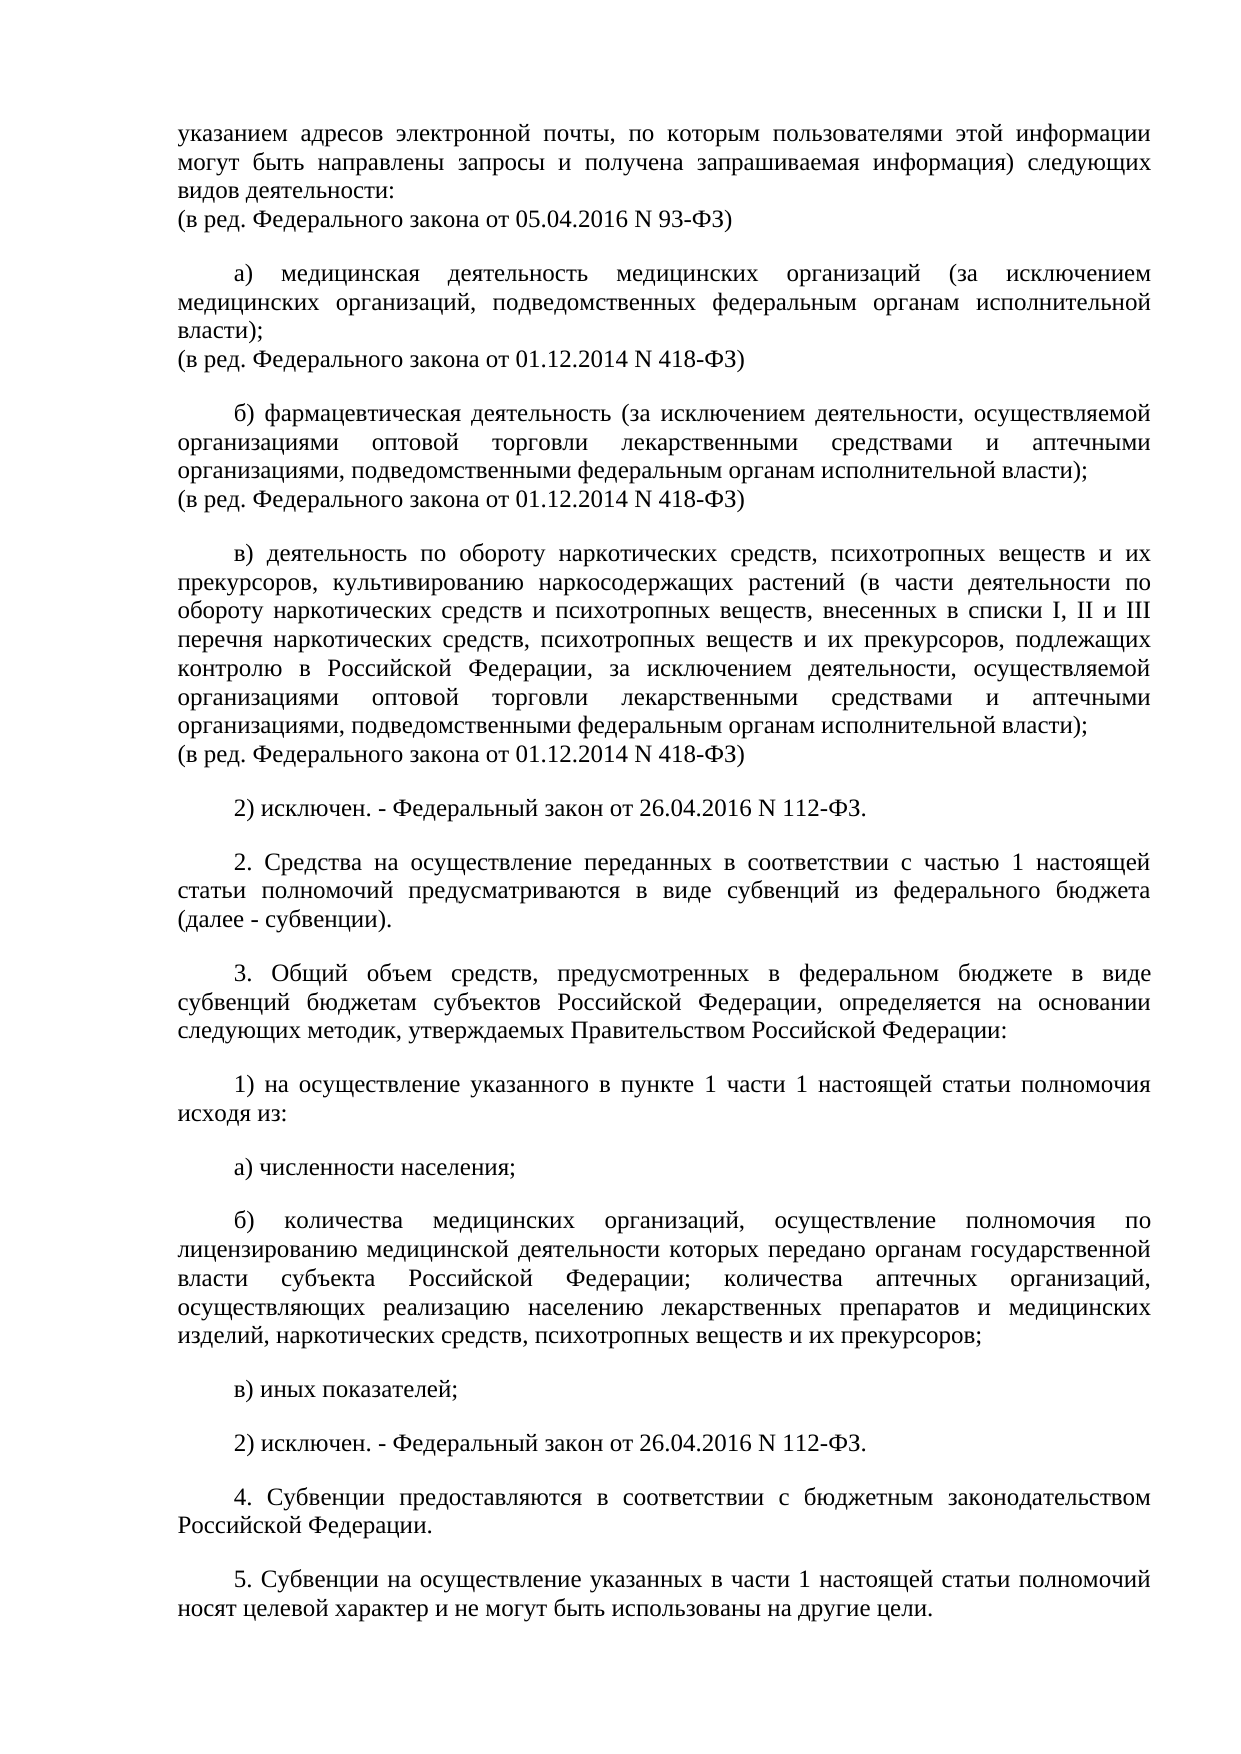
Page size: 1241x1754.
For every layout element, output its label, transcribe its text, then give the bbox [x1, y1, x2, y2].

text 5. Субвенции на осуществление указанных в части 1 настоящей статьи полномочий носят целевой характер и не могут быть использованы на другие цели. [177, 1564, 1152, 1622]
text (в ред. Федерального закона от 01.12.2014 N 418-ФЗ) [177, 739, 1152, 768]
text а) медицинская деятельность медицинских организаций (за исключением медицинских организаций, подведомственных федеральным органам исполнительной власти); [177, 258, 1152, 344]
text (в ред. Федерального закона от 01.12.2014 N 418-ФЗ) [177, 344, 1152, 373]
text 1) на осуществление указанного в пункте 1 части 1 настоящей статьи полномочия исходя из: [177, 1069, 1152, 1127]
text 4. Субвенции предоставляются в соответствии с бюджетным законодательством Российской Федерации. [177, 1482, 1152, 1539]
text 2) исключен. - Федеральный закон от 26.04.2016 N 112-ФЗ. [177, 1428, 1152, 1457]
text 3. Общий объем средств, предусмотренных в федеральном бюджете в виде субвенций бюджетам субъектов Российской Федерации, определяется на основании следующих методик, утверждаемых Правительством Российской Федерации: [177, 958, 1152, 1044]
text (в ред. Федерального закона от 05.04.2016 N 93-ФЗ) [177, 204, 1152, 233]
text 2) исключен. - Федеральный закон от 26.04.2016 N 112-ФЗ. [177, 793, 1152, 822]
text б) количества медицинских организаций, осуществление полномочия по лицензированию медицинской деятельности которых передано органам государственной власти субъекта Российской Федерации; количества аптечных организаций, осуществляющих реализацию населению лекарственных препаратов и медицинских изделий, наркотических средств, психотропных веществ и их прекурсоров; [177, 1206, 1152, 1349]
text в) деятельность по обороту наркотических средств, психотропных веществ и их прекурсоров, культивированию наркосодержащих растений (в части деятельности по обороту наркотических средств и психотропных веществ, внесенных в списки I, II и III перечня наркотических средств, психотропных веществ и их прекурсоров, подлежащих контролю в Российской Федерации, за исключением деятельности, осуществляемой организациями оптовой торговли лекарственными средствами и аптечными организациями, подведомственными федеральным органам исполнительной власти); [177, 538, 1152, 739]
text в) иных показателей; [177, 1374, 1152, 1403]
text (в ред. Федерального закона от 01.12.2014 N 418-ФЗ) [177, 484, 1152, 513]
text 2. Средства на осуществление переданных в соответствии с частью 1 настоящей статьи полномочий предусматриваются в виде субвенций из федерального бюджета (далее - субвенции). [177, 847, 1152, 933]
text указанием адресов электронной почты, по которым пользователями этой информации могут быть направлены запросы и получена запрашиваемая информация) следующих видов деятельности: [177, 118, 1152, 204]
text а) численности населения; [177, 1152, 1152, 1181]
text б) фармацевтическая деятельность (за исключением деятельности, осуществляемой организациями оптовой торговли лекарственными средствами и аптечными организациями, подведомственными федеральным органам исполнительной власти); [177, 398, 1152, 484]
